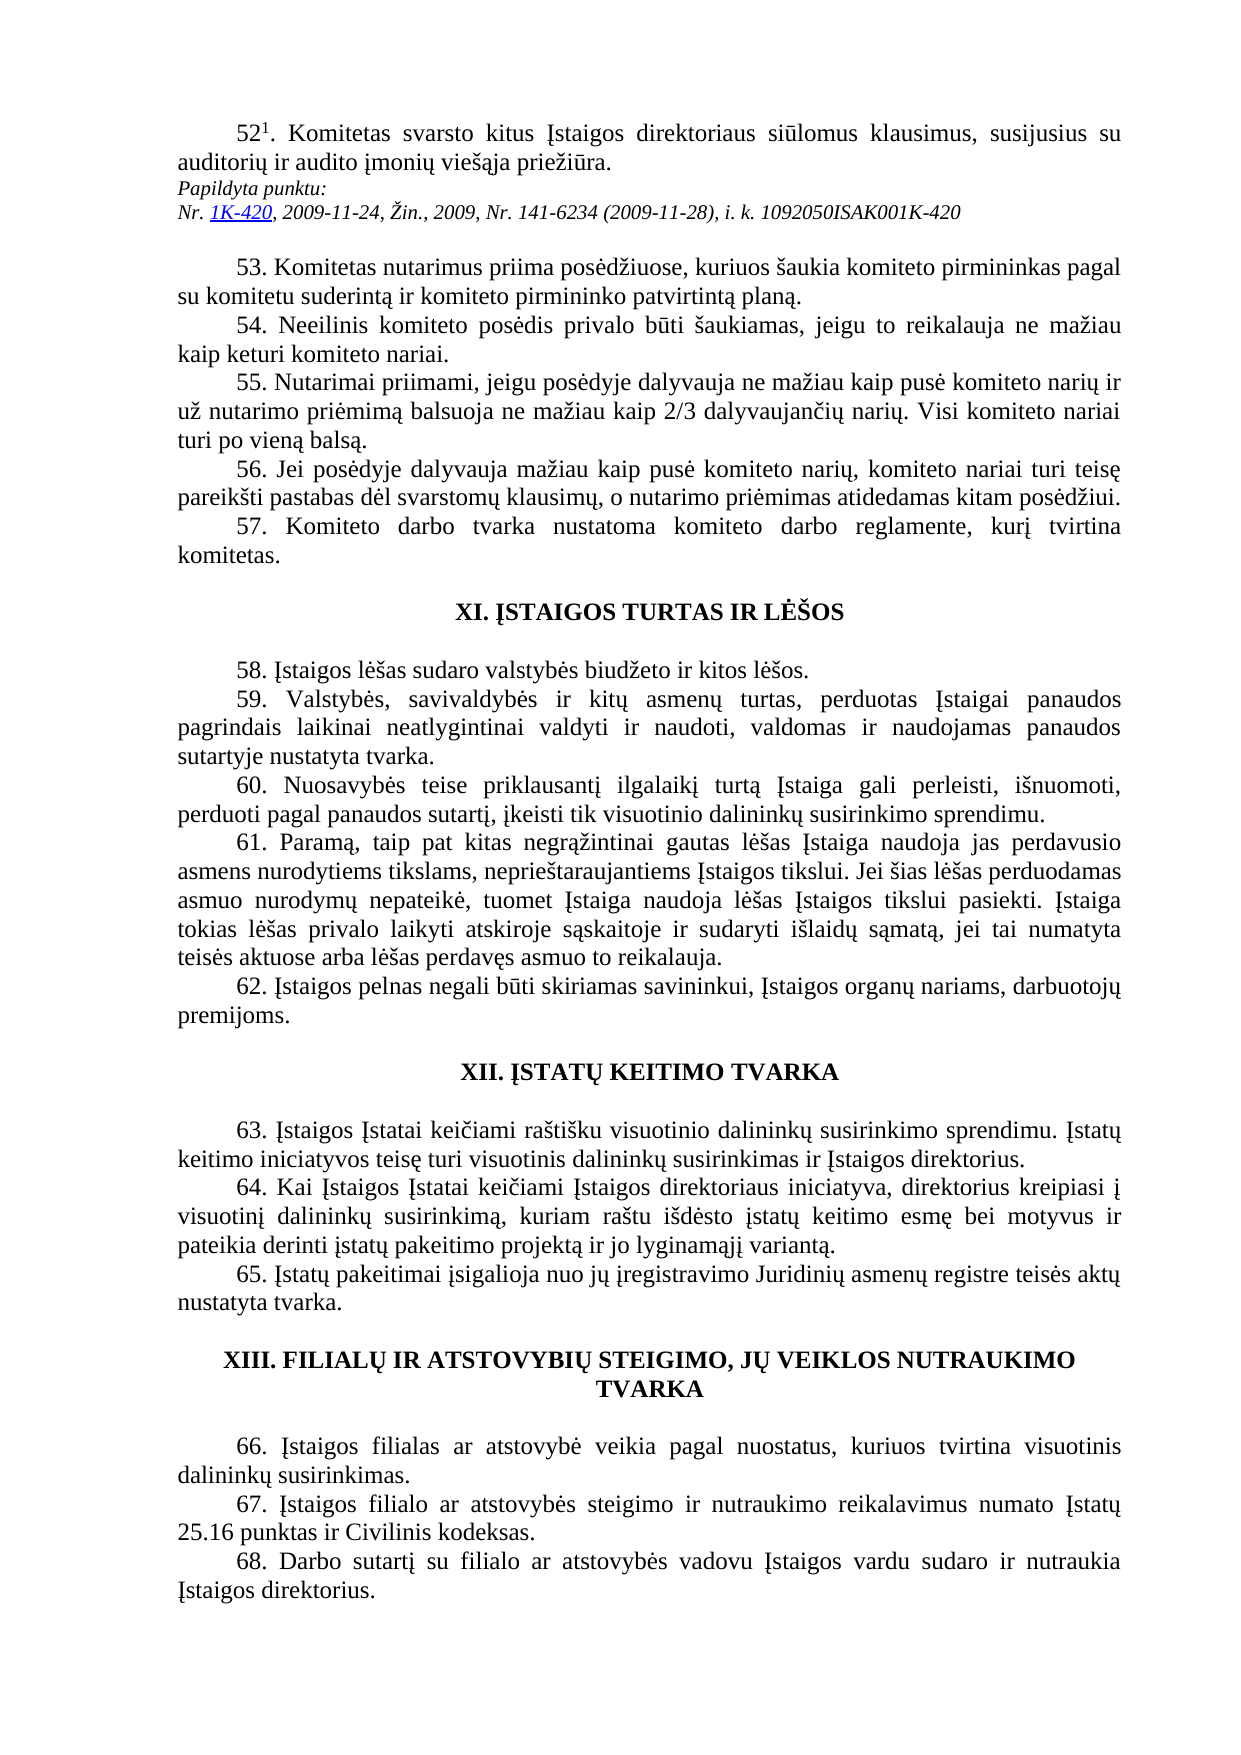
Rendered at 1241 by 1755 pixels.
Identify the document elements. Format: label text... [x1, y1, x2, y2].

text 56. Jei posėdyje dalyvauja mažiau kaip pusė komiteto narių, komiteto nariai turi teisę pareikšti pastabas dėl svarstomų klausimų, o nutarimo priėmimas atidedamas kitam posėdžiui. [177, 454, 1122, 511]
text 59. Valstybės, savivaldybės ir kitų asmenų turtas, perduotas Įstaigai panaudos pagrindais laikinai neatlygintinai valdyti ir naudoti, valdomas ir naudojamas panaudos sutartyje nustatyta tvarka. [177, 684, 1122, 770]
text 58. Įstaigos lėšas sudaro valstybės biudžeto ir kitos lėšos. [177, 655, 1122, 684]
text XII. ĮSTATŲ KEITIMO TVARKA [177, 1057, 1122, 1086]
text 65. Įstatų pakeitimai įsigalioja nuo jų įregistravimo Juridinių asmenų registre teisės aktų nustatyta tvarka. [177, 1259, 1122, 1316]
text 61. Paramą, taip pat kitas negrąžintinai gautas lėšas Įstaiga naudoja jas perdavusio asmens nurodytiems tikslams, neprieštaraujantiems Įstaigos tikslui. Jei šias lėšas perduodamas asmuo nurodymų nepateikė, tuomet Įstaiga naudoja lėšas Įstaigos tikslui pasiekti. Įstaiga tokias lėšas privalo laikyti atskiroje sąskaitoje ir sudaryti išlaidų sąmatą, jei tai numatyta teisės aktuose arba lėšas perdavęs asmuo to reikalauja. [177, 827, 1122, 971]
text 521. Komitetas svarsto kitus Įstaigos direktoriaus siūlomus klausimus, susijusius su auditorių ir audito įmonių viešąja priežiūra. [177, 118, 1122, 176]
text Nr. 1K-420, 2009-11-24, Žin., 2009, Nr. 141-6234 (2009-11-28), i. k. 1092050ISAK001K-420 [177, 200, 1122, 224]
text 53. Komitetas nutarimus priima posėdžiuose, kuriuos šaukia komiteto pirmininkas pagal su komitetu suderintą ir komiteto pirmininko patvirtintą planą. [177, 252, 1122, 310]
text 57. Komiteto darbo tvarka nustatoma komiteto darbo reglamente, kurį tvirtina komitetas. [177, 511, 1122, 569]
text XIII. FILIALŲ IR ATSTOVYBIŲ STEIGIMO, JŲ VEIKLOS NUTRAUKIMO TVARKA [177, 1345, 1122, 1402]
text Papildyta punktu: [177, 176, 1122, 200]
text 54. Neeilinis komiteto posėdis privalo būti šaukiamas, jeigu to reikalauja ne mažiau kaip keturi komiteto nariai. [177, 310, 1122, 367]
text 66. Įstaigos filialas ar atstovybė veikia pagal nuostatus, kuriuos tvirtina visuotinis dalininkų susirinkimas. [177, 1431, 1122, 1489]
text 67. Įstaigos filialo ar atstovybės steigimo ir nutraukimo reikalavimus numato Įstatų 25.16 punktas ir Civilinis kodeksas. [177, 1489, 1122, 1546]
text XI. ĮSTAIGOS TURTAS IR LĖŠOS [177, 597, 1122, 626]
text 55. Nutarimai priimami, jeigu posėdyje dalyvauja ne mažiau kaip pusė komiteto narių ir už nutarimo priėmimą balsuoja ne mažiau kaip 2/3 dalyvaujančių narių. Visi komiteto nariai turi po vieną balsą. [177, 367, 1122, 454]
text 63. Įstaigos Įstatai keičiami raštišku visuotinio dalininkų susirinkimo sprendimu. Įstatų keitimo iniciatyvos teisę turi visuotinis dalininkų susirinkimas ir Įstaigos direktorius. [177, 1115, 1122, 1172]
text 60. Nuosavybės teise priklausantį ilgalaikį turtą Įstaiga gali perleisti, išnuomoti, perduoti pagal panaudos sutartį, įkeisti tik visuotinio dalininkų susirinkimo sprendimu. [177, 770, 1122, 827]
text 68. Darbo sutartį su filialo ar atstovybės vadovu Įstaigos vardu sudaro ir nutraukia Įstaigos direktorius. [177, 1546, 1122, 1604]
text 64. Kai Įstaigos Įstatai keičiami Įstaigos direktoriaus iniciatyva, direktorius kreipiasi į visuotinį dalininkų susirinkimą, kuriam raštu išdėsto įstatų keitimo esmę bei motyvus ir pateikia derinti įstatų pakeitimo projektą ir jo lyginamąjį variantą. [177, 1172, 1122, 1259]
text 62. Įstaigos pelnas negali būti skiriamas savininkui, Įstaigos organų nariams, darbuotojų premijoms. [177, 971, 1122, 1029]
